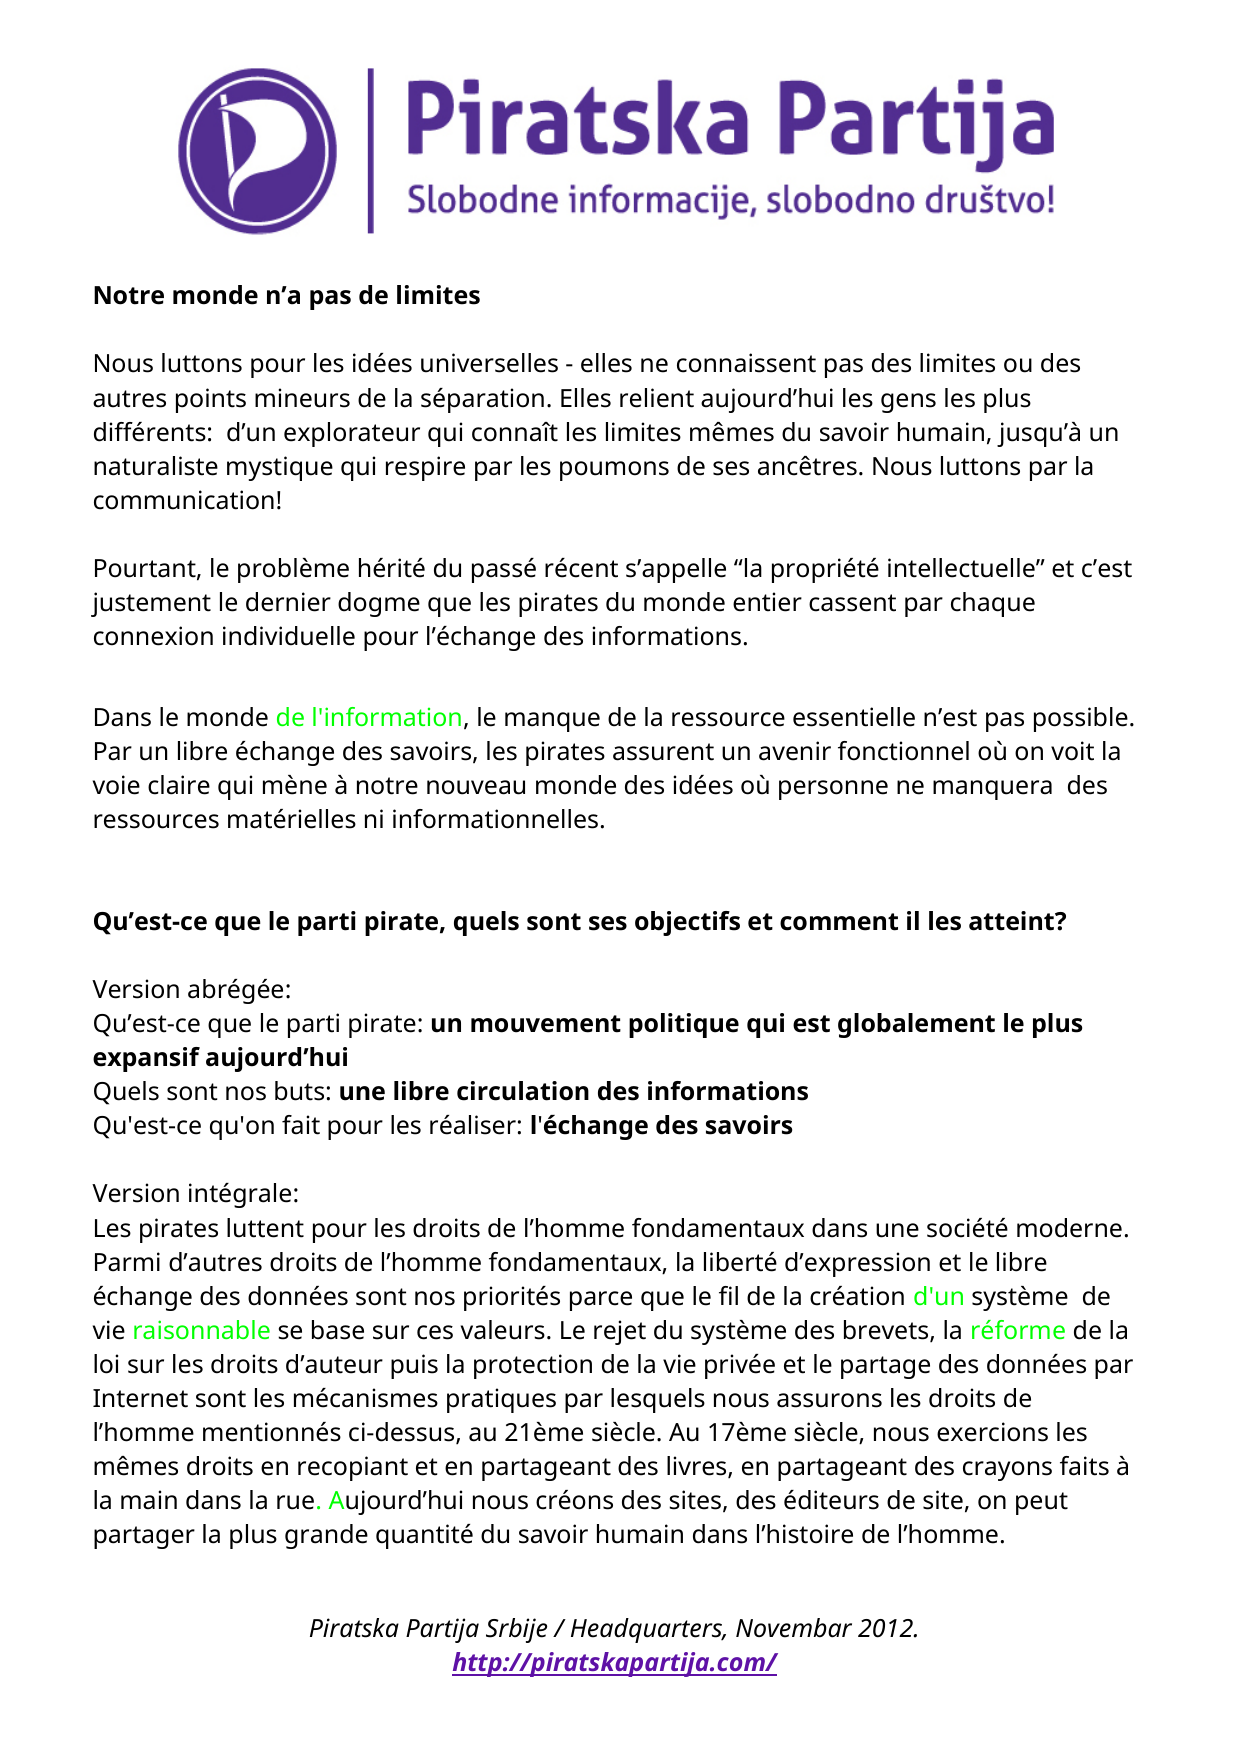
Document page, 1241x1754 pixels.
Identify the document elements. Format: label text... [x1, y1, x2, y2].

text Version abrégée: [92, 972, 1139, 1006]
text Les pirates luttent pour les droits de l’homme fondamentaux dans une société moderne. Parmi d’autres droits de l’homme fondamentaux, la liberté d’expression et le libre échange des données sont nos priorités parce que le fil de la création d'un système de vie raisonnable se base sur ces valeurs. Le rejet du système des brevets, la réforme de la loi sur les droits d’auteur puis la protection de la vie privée et le partage des données par Internet sont les mécanismes pratiques par lesquels nous assurons les droits de l’homme mentionnés ci-dessus, au 21ème siècle. Au 17ème siècle, nous exercions les mêmes droits en recopiant et en partageant des livres, en partageant des crayons faits à la main dans la rue. Aujourd’hui nous créons des sites, des éditeurs de site, on peut partager la plus grande quantité du savoir humain dans l’histoire de l’homme. [92, 1210, 1139, 1551]
text Version intégrale: [92, 1176, 1139, 1210]
text Quels sont nos buts: une libre circulation des informations [92, 1074, 1139, 1108]
text Qu’est-ce que le parti pirate: un mouvement politique qui est globalement le plus expansif aujourd’hui [92, 1006, 1139, 1074]
text Notre monde n’a pas de limites [92, 278, 1139, 312]
text Nous luttons pour les idées universelles - elles ne connaissent pas des limites ou des autres points mineurs de la séparation. Elles relient aujourd’hui les gens les plus différents: d’un explorateur qui connaît les limites mêmes du savoir humain, jusqu’à un naturaliste mystique qui respire par les poumons de ses ancêtres. Nous luttons par la communication! [92, 346, 1139, 516]
text Dans le monde de l'information, le manque de la ressource essentielle n’est pas possible. Par un libre échange des savoirs, les pirates assurent un avenir fonctionnel où on voit la voie claire qui mène à notre nouveau monde des idées où personne ne manquera des ressources matérielles ni informationnelles. [92, 699, 1139, 836]
text Qu'est-ce qu'on fait pour les réaliser: l'échange des savoirs [92, 1108, 1139, 1142]
picture [165, 51, 1067, 246]
text Qu’est-ce que le parti pirate, quels sont ses objectifs et comment il les atteint? [92, 904, 1139, 938]
text Pourtant, le problème hérité du passé récent s’appelle “la propriété intellectuelle” et c’est justement le dernier dogme que les pirates du monde entier cassent par chaque connexion individuelle pour l’échange des informations. [92, 551, 1139, 653]
